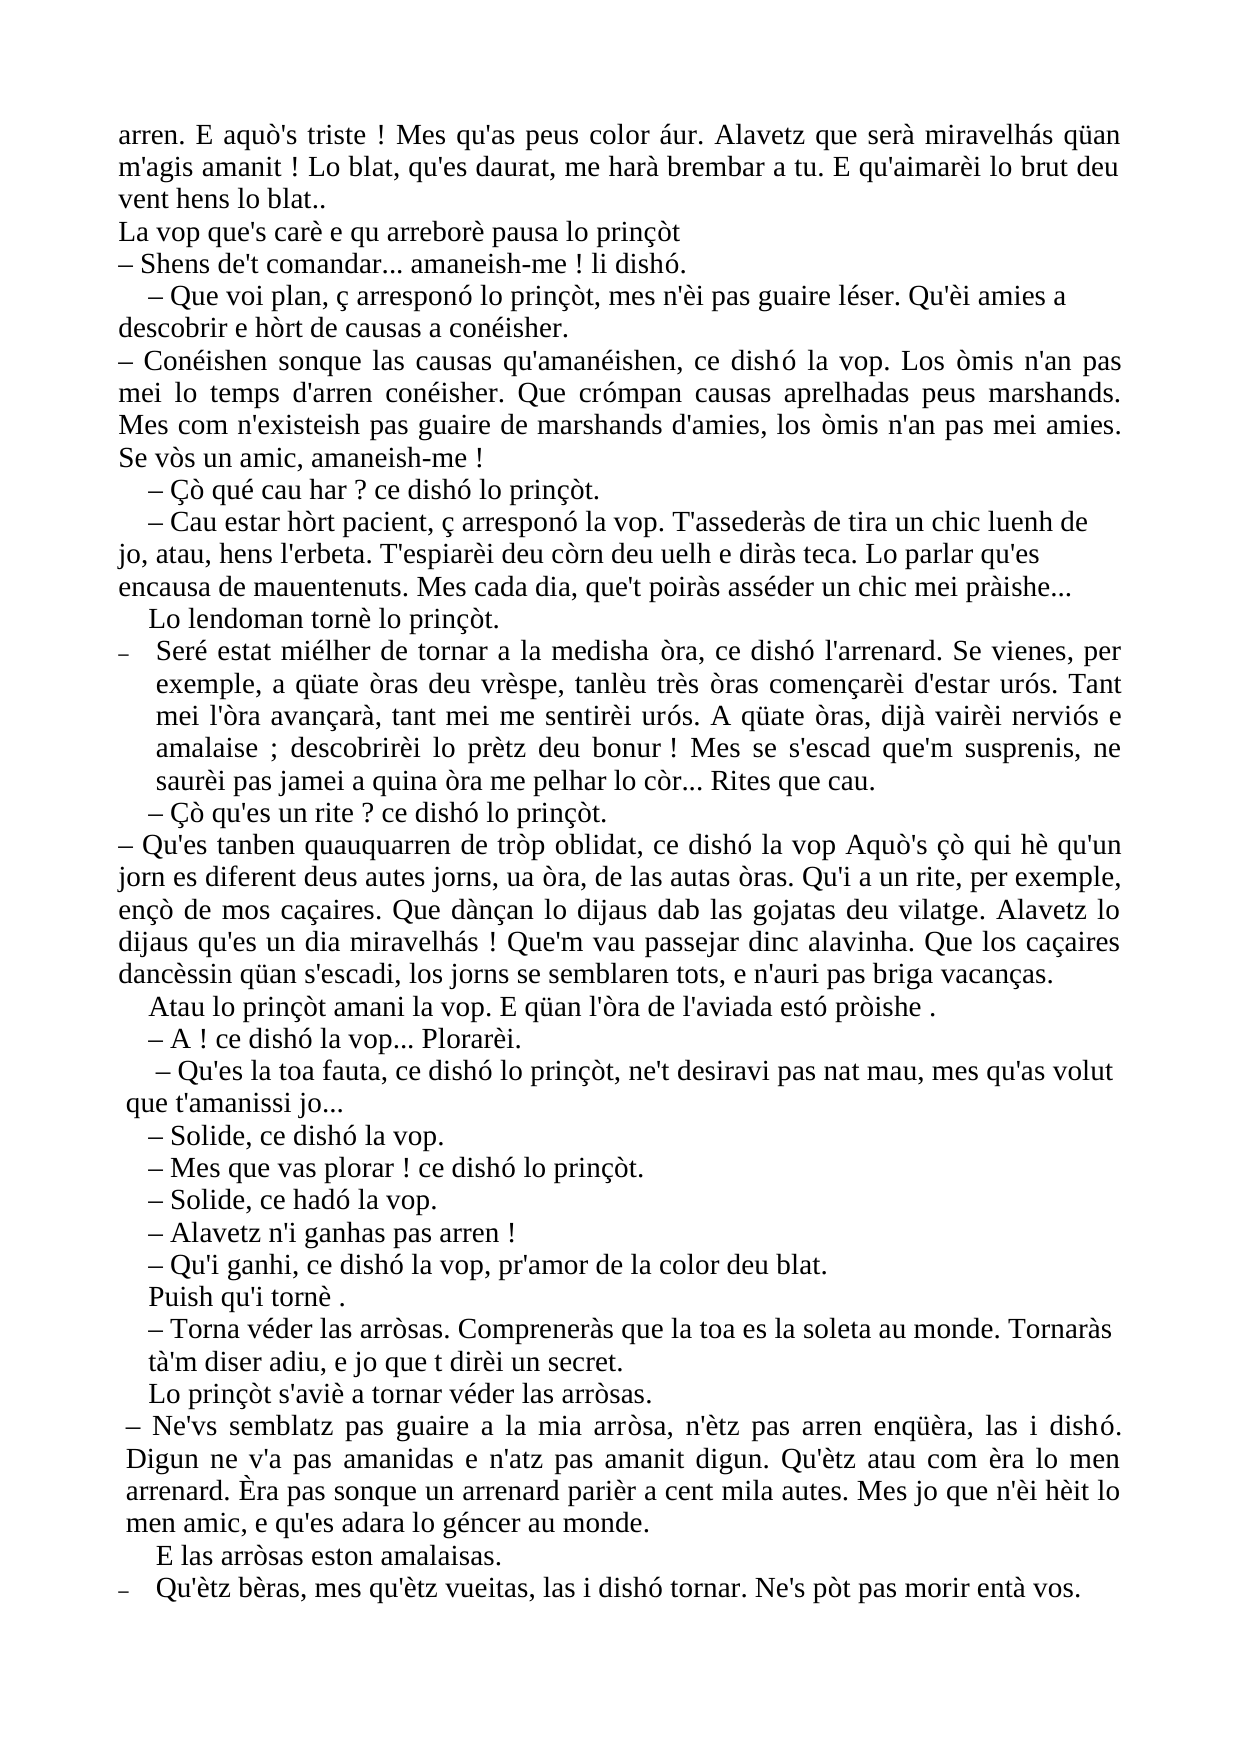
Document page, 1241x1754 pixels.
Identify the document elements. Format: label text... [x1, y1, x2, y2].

text Atau lo prinçòt amani la vop. E qüan l'òra de l'aviada estó pròishe . [118, 990, 1122, 1022]
text – Ne'vs semblatz pas guaire a la mia arròsa, n'ètz pas arren enqüèra, las i dishó. Digun ne v'a pas amanidas e n'atz pas amanit digun. Qu'ètz atau com èra lo men arrenard. Èra pas sonque un arrenard parièr a cent mila autes. Mes jo que n'èi hèit lo men amic, e qu'es adara lo géncer au monde. [126, 1410, 1122, 1539]
list Seré estat miélher de tornar a la medisha òra, ce dishó l'arrenard. Se vienes, per exemple, a qüate òras deu vrèspe, tanlèu très òras començarèi d'estar urós. Tant mei l'òra avançarà, tant mei me sentirèi urós. A qüate òras, dijà vairèi nerviós e amalaise ; descobrirèi lo prètz deu bonur ! Mes se s'escad que'm susprenis, ne saurèi pas jamei a quina òra me pelhar lo còr... Rites que cau. [118, 635, 1122, 796]
text – A ! ce dishó la vop... Plorarèi. [148, 1022, 1122, 1054]
text – Alavetz n'i ganhas pas arren ! [148, 1216, 1122, 1248]
text – Solide, ce hadó la vop. [148, 1184, 1122, 1216]
text – Solide, ce dishó la vop. [148, 1119, 1122, 1151]
text – Conéishen sonque las causas qu'amanéishen, ce dishó la vop. Los òmis n'an pas mei lo temps d'arren conéisher. Que crómpan causas aprelhadas peus marshands. Mes com n'existeish pas guaire de marshands d'amies, los òmis n'an pas mei amies. Se vòs un amic, amaneish-me ! [118, 344, 1122, 473]
text – Qu'es la toa fauta, ce dishó lo prinçòt, ne't desiravi pas nat mau, mes qu'as volut que t'amanissi jo... [126, 1054, 1122, 1119]
text La vop que's carè e qu arreborè pausa lo prinçòt [118, 215, 1122, 247]
list Qu'ètz bèras, mes qu'ètz vueitas, las i dishó tornar. Ne's pòt pas morir entà vos. [118, 1571, 1122, 1603]
text – Que voi plan, ç arresponó lo prinçòt, mes n'èi pas guaire léser. Qu'èi amies a descobrir e hòrt de causas a conéisher. [118, 279, 1122, 344]
text – Çò qu'es un rite ? ce dishó lo prinçòt. [148, 796, 1122, 828]
text – Torna véder las arròsas. Compreneràs que la toa es la soleta au monde. Tornaràs tà'm diser adiu, e jo que t dirèi un secret. [148, 1313, 1122, 1377]
text – Qu'es tanben quauquarren de tròp oblidat, ce dishó la vop Aquò's çò qui hè qu'un jorn es diferent deus autes jorns, ua òra, de las autas òras. Qu'i a un rite, per exemple, ençò de mos caçaires. Que dànçan lo dijaus dab las gojatas deu vilatge. Alavetz lo dijaus qu'es un dia miravelhás ! Que'm vau passejar dinc alavinha. Que los caçaires dancèssin qüan s'escadi, los jorns se semblaren tots, e n'auri pas briga vacanças. [118, 828, 1122, 990]
text Lo lendoman tornè lo prinçòt. [118, 602, 1122, 635]
text Lo prinçòt s'aviè a tornar véder las arròsas. [118, 1377, 747, 1410]
text E las arròsas eston amalaisas. [126, 1539, 1122, 1571]
text – Mes que vas plorar ! ce dishó lo prinçòt. [148, 1151, 1122, 1184]
text – Çò qué cau har ? ce dishó lo prinçòt. [148, 473, 1122, 506]
text Puish qu'i tornè . [148, 1281, 1122, 1313]
text – Cau estar hòrt pacient, ç arresponó la vop. T'assederàs de tira un chic luenh de jo, atau, hens l'erbeta. T'espiarèi deu còrn deu uelh e diràs teca. Lo parlar qu'es encausa de mauentenuts. Mes cada dia, que't poiràs asséder un chic mei pràishe... [118, 506, 1122, 602]
text arren. E aquò's triste ! Mes qu'as peus color áur. Alavetz que serà miravelhás qüan m'agis amanit ! Lo blat, qu'es daurat, me harà brembar a tu. E qu'aimarèi lo brut deu vent hens lo blat.. [118, 118, 1122, 215]
text – Qu'i ganhi, ce dishó la vop, pr'amor de la color deu blat. [148, 1248, 1122, 1281]
text – Shens de't comandar... amaneish-me ! li dishó. [118, 247, 1122, 279]
